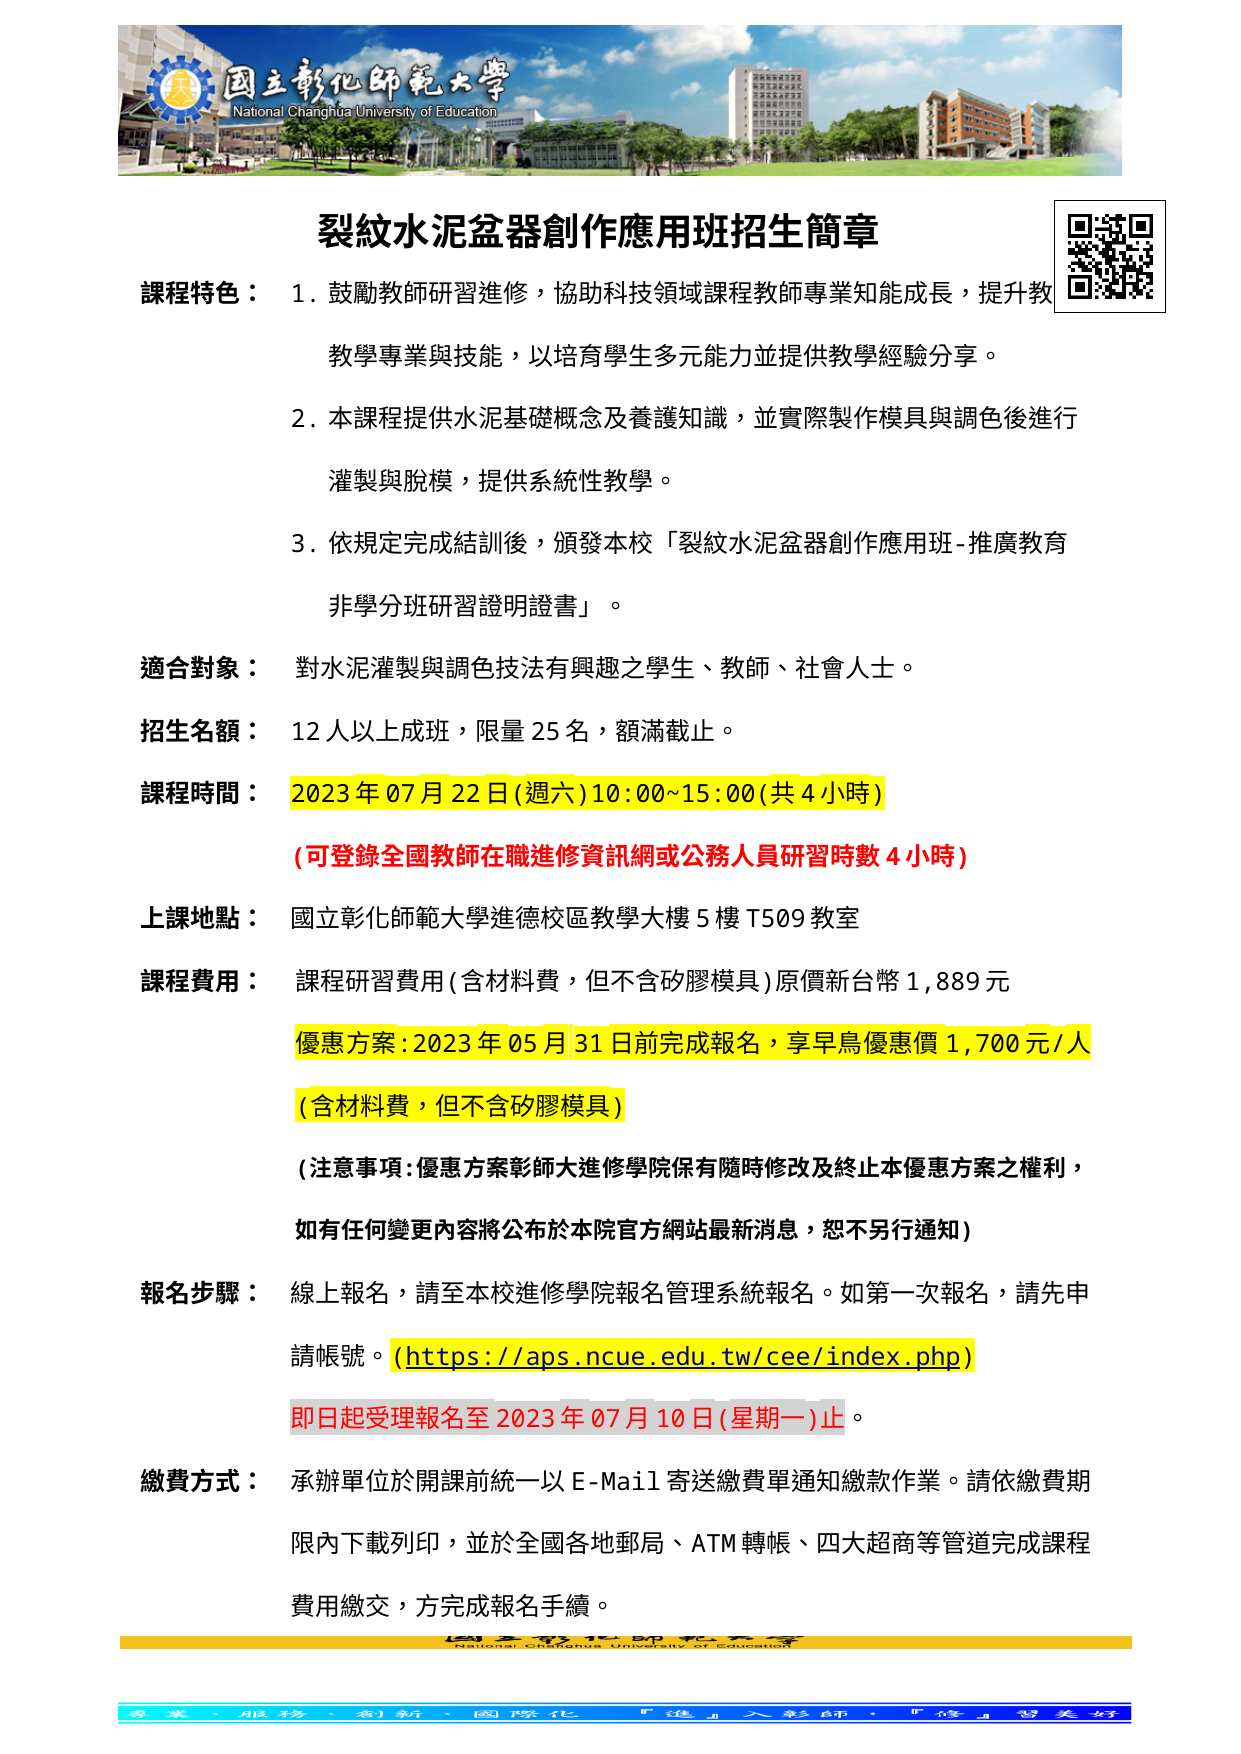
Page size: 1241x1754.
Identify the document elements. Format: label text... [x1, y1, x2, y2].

table_cell 線上報名，請至本校進修學院報名管理系統報名。如第一次報名，請先申請帳號。(https://aps.ncue.edu.tw/cee/index.php) 即日起受理報名至2023年07月10日(星期一)止。 [279, 1250, 1102, 1437]
table_cell 課程時間： [138, 750, 279, 875]
table_cell 對水泥灌製與調色技法有興趣之學生、教師、社會人士。 [279, 625, 1102, 687]
table_cell 適合對象： [138, 625, 279, 687]
text 裂紋水泥盆器創作應用班招生簡章 [143, 187, 1122, 250]
table_cell 上課地點： [138, 875, 279, 937]
table_cell 招生名額： [138, 688, 279, 750]
table_header 鼓勵教師研習進修，協助科技領域課程教師專業知能成長，提升教師教學專業與技能，以培育學生多元能力並提供教學經驗分享。 本課程提供水泥基礎概念及養護知識，並實際製作模具與調色後進行灌製與脫模，提供系統性教學。 依規定完成結訓後，頒發本校「裂紋水泥盆器創作應用班-推廣教育非學分班研習證明證書」。 [279, 250, 1102, 625]
table_cell 承辦單位於開課前統一以E-Mail寄送繳費單通知繳款作業。請依繳費期限內下載列印，並於全國各地郵局、ATM轉帳、四大超商等管道完成課程費用繳交，方完成報名手續。 [279, 1438, 1102, 1625]
table_cell 課程研習費用(含材料費，但不含矽膠模具)原價新台幣1,889元 優惠方案:2023年05月31日前完成報名，享早鳥優惠價1,700元/人(含材料費，但不含矽膠模具) (注意事項:優惠方案彰師大進修學院保有隨時修改及終止本優惠方案之權利，如有任何變更內容將公布於本院官方網站最新消息，恕不另行通知) [279, 938, 1102, 1250]
table_cell 2023年07月22日(週六)10:00~15:00(共4小時) (可登錄全國教師在職進修資訊網或公務人員研習時數4小時) [279, 750, 1102, 875]
table_cell 課程費用： [138, 938, 279, 1250]
table_cell 國立彰化師範大學進德校區教學大樓5樓T509教室 [279, 875, 1102, 937]
table_cell 報名步驟： [138, 1250, 279, 1437]
table_cell 繳費方式： [138, 1438, 279, 1625]
table_header 課程特色： [138, 250, 279, 625]
table_cell 12人以上成班，限量25名，額滿截止。 [279, 688, 1102, 750]
